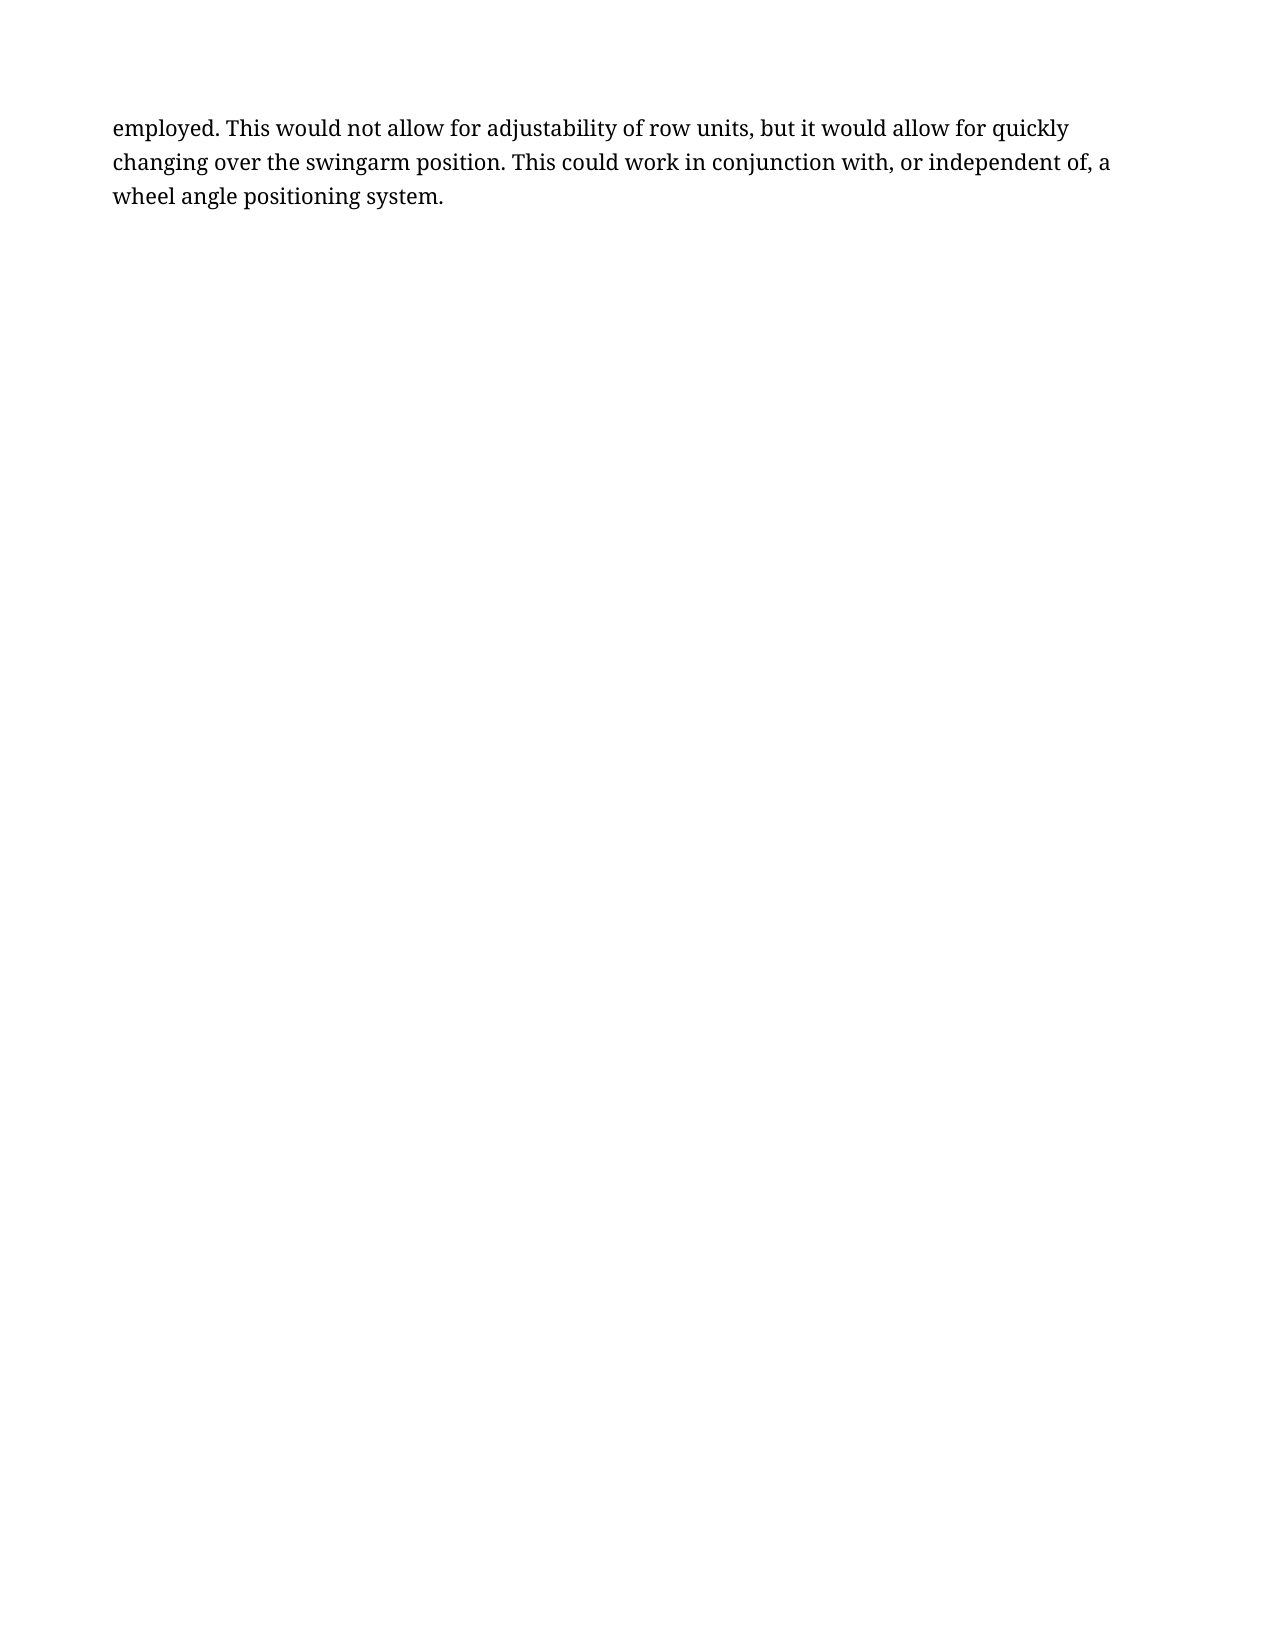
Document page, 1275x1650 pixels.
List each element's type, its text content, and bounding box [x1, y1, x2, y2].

text employed. This would not allow for adjustability of row units, but it would allow for quickly changing over the swingarm position. This could work in conjunction with, or independent of, a wheel angle positioning system. [112, 112, 1162, 211]
